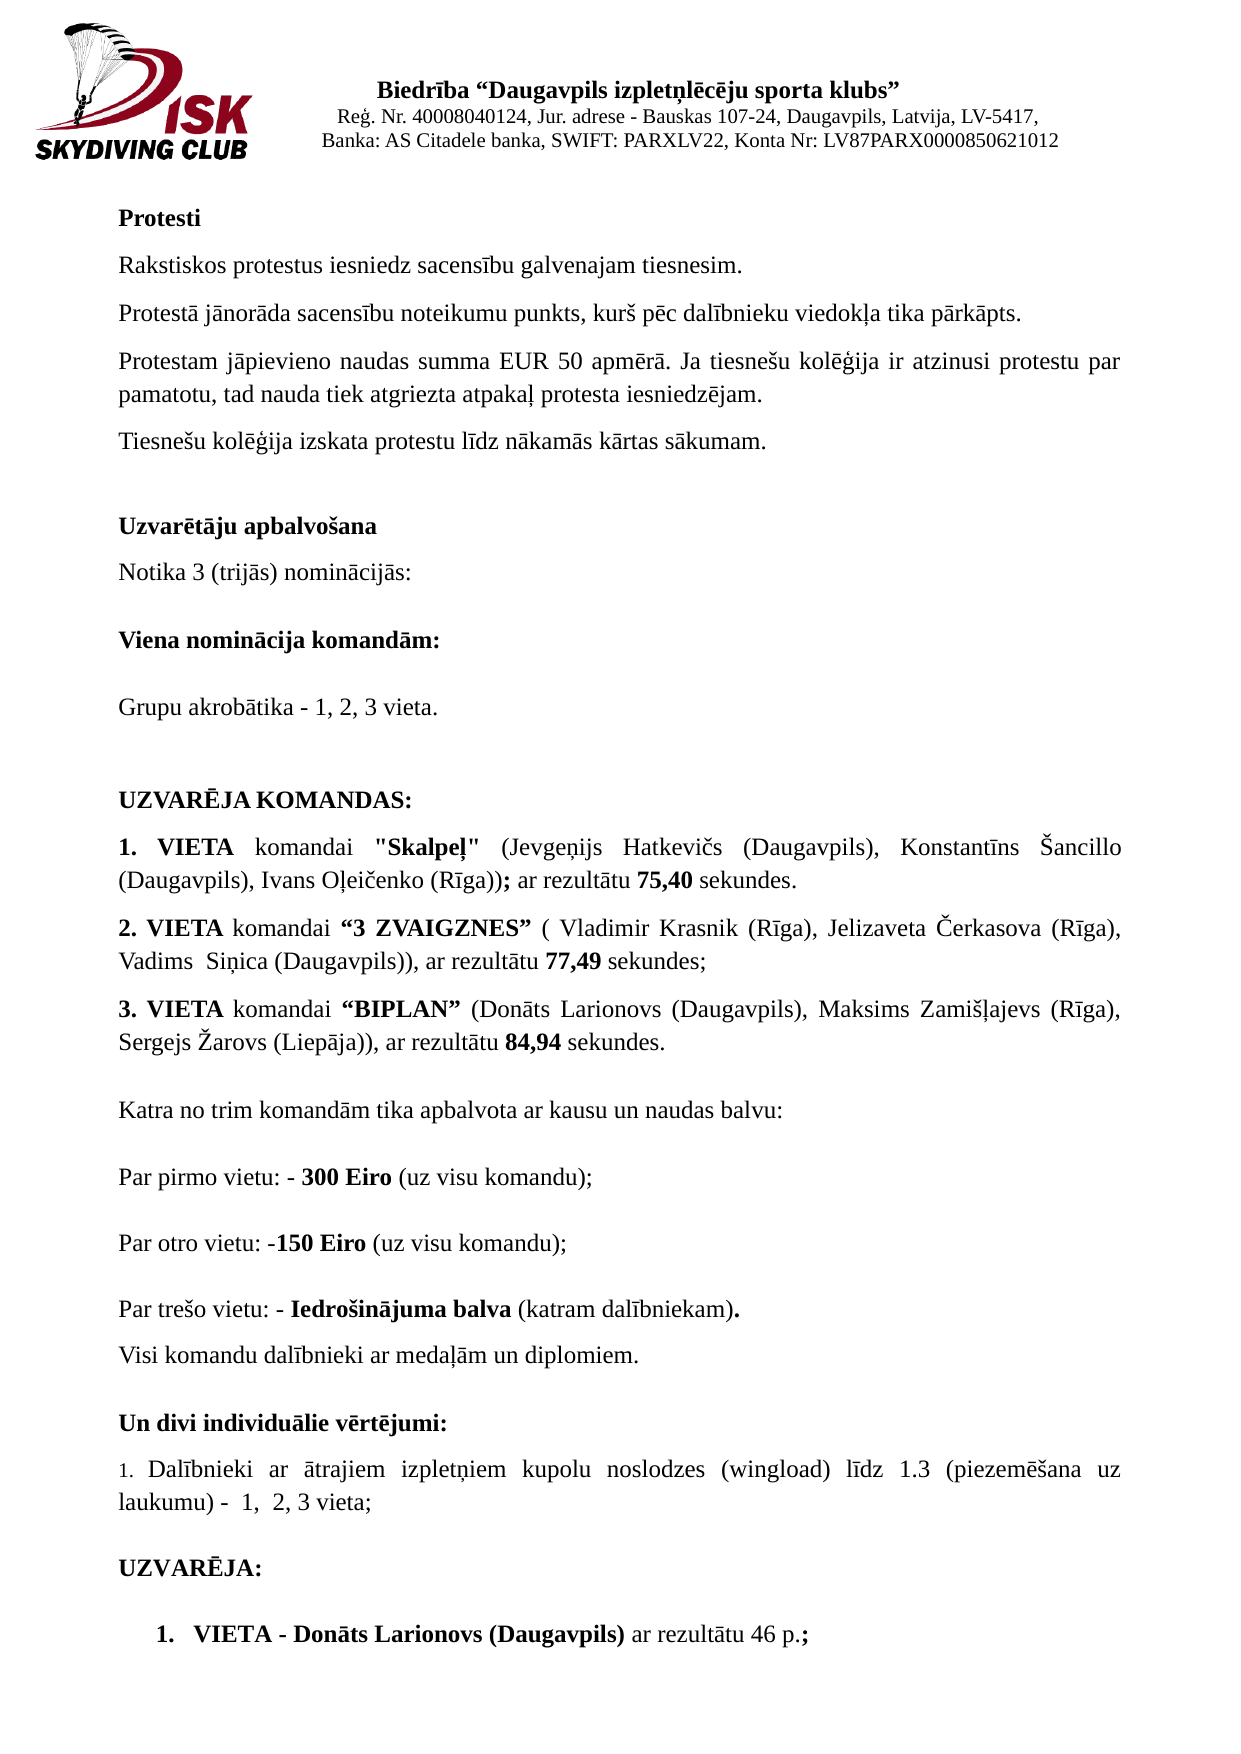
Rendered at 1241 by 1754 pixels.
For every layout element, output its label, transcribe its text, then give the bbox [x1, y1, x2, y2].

text Par otro vietu: -150 Eiro (uz visu komandu); [118, 1228, 1122, 1257]
text Tiesnešu kolēģija izskata protestu līdz nākamās kārtas sākumam. [118, 426, 1122, 455]
text Un divi individuālie vērtējumi: [118, 1408, 1122, 1437]
text Protestā jānorāda sacensību noteikumu punkts, kurš pēc dalībnieku viedokļa tika pārkāpts. [118, 298, 1122, 327]
text Notika 3 (trijās) nominācijās: [118, 557, 1122, 586]
text Katra no trim komandām tika apbalvota ar kausu un naudas balvu: [118, 1095, 1122, 1124]
text 2. VIETA komandai “3 ZVAIGZNES” ( Vladimir Krasnik (Rīga), Jelizaveta Čerkasova (Rīga), Vadims Siņica (Daugavpils)), ar rezultātu 77,49 sekundes; [118, 913, 1122, 975]
text Protesti [118, 203, 1122, 232]
text 3. VIETA komandai “BIPLAN” (Donāts Larionovs (Daugavpils), Maksims Zamišļajevs (Rīga), Sergejs Žarovs (Liepāja)), ar rezultātu 84,94 sekundes. [118, 994, 1122, 1056]
text Grupu akrobātika - 1, 2, 3 vieta. [118, 692, 1122, 721]
text Visi komandu dalībnieki ar medaļām un diplomiem. [118, 1340, 1122, 1368]
text Rakstiskos protestus iesniedz sacensību galvenajam tiesnesim. [118, 251, 1122, 279]
text UZVARĒJA KOMANDAS: [118, 785, 1122, 814]
text Par pirmo vietu: - 300 Eiro (uz visu komandu); [118, 1162, 1122, 1190]
text Uzvarētāju apbalvošana [118, 511, 1122, 540]
text Viena nominācija komandām: [118, 625, 1122, 654]
text Protestam jāpievieno naudas summa EUR 50 apmērā. Ja tiesnešu kolēģija ir atzinusi protestu par pamatotu, tad nauda tiek atgriezta atpakaļ protesta iesniedzējam. [118, 346, 1122, 407]
list Dalībnieki ar ātrajiem izpletņiem kupolu noslodzes (wingload) līdz 1.3 (piezemēšana uz laukumu) - 1, 2, 3 vieta; [118, 1454, 1122, 1516]
list VIETA - Donāts Larionovs (Daugavpils) ar rezultātu 46 p.; [156, 1619, 1122, 1648]
text Par trešo vietu: - Iedrošinājuma balva (katram dalībniekam). [118, 1294, 1122, 1323]
text 1. VIETA komandai "Skalpeļ" (Jevgeņijs Hatkevičs (Daugavpils), Konstantīns Šancillo (Daugavpils), Ivans Oļeičenko (Rīga)); ar rezultātu 75,40 sekundes. [118, 832, 1122, 894]
text UZVARĒJA: [118, 1553, 1122, 1582]
